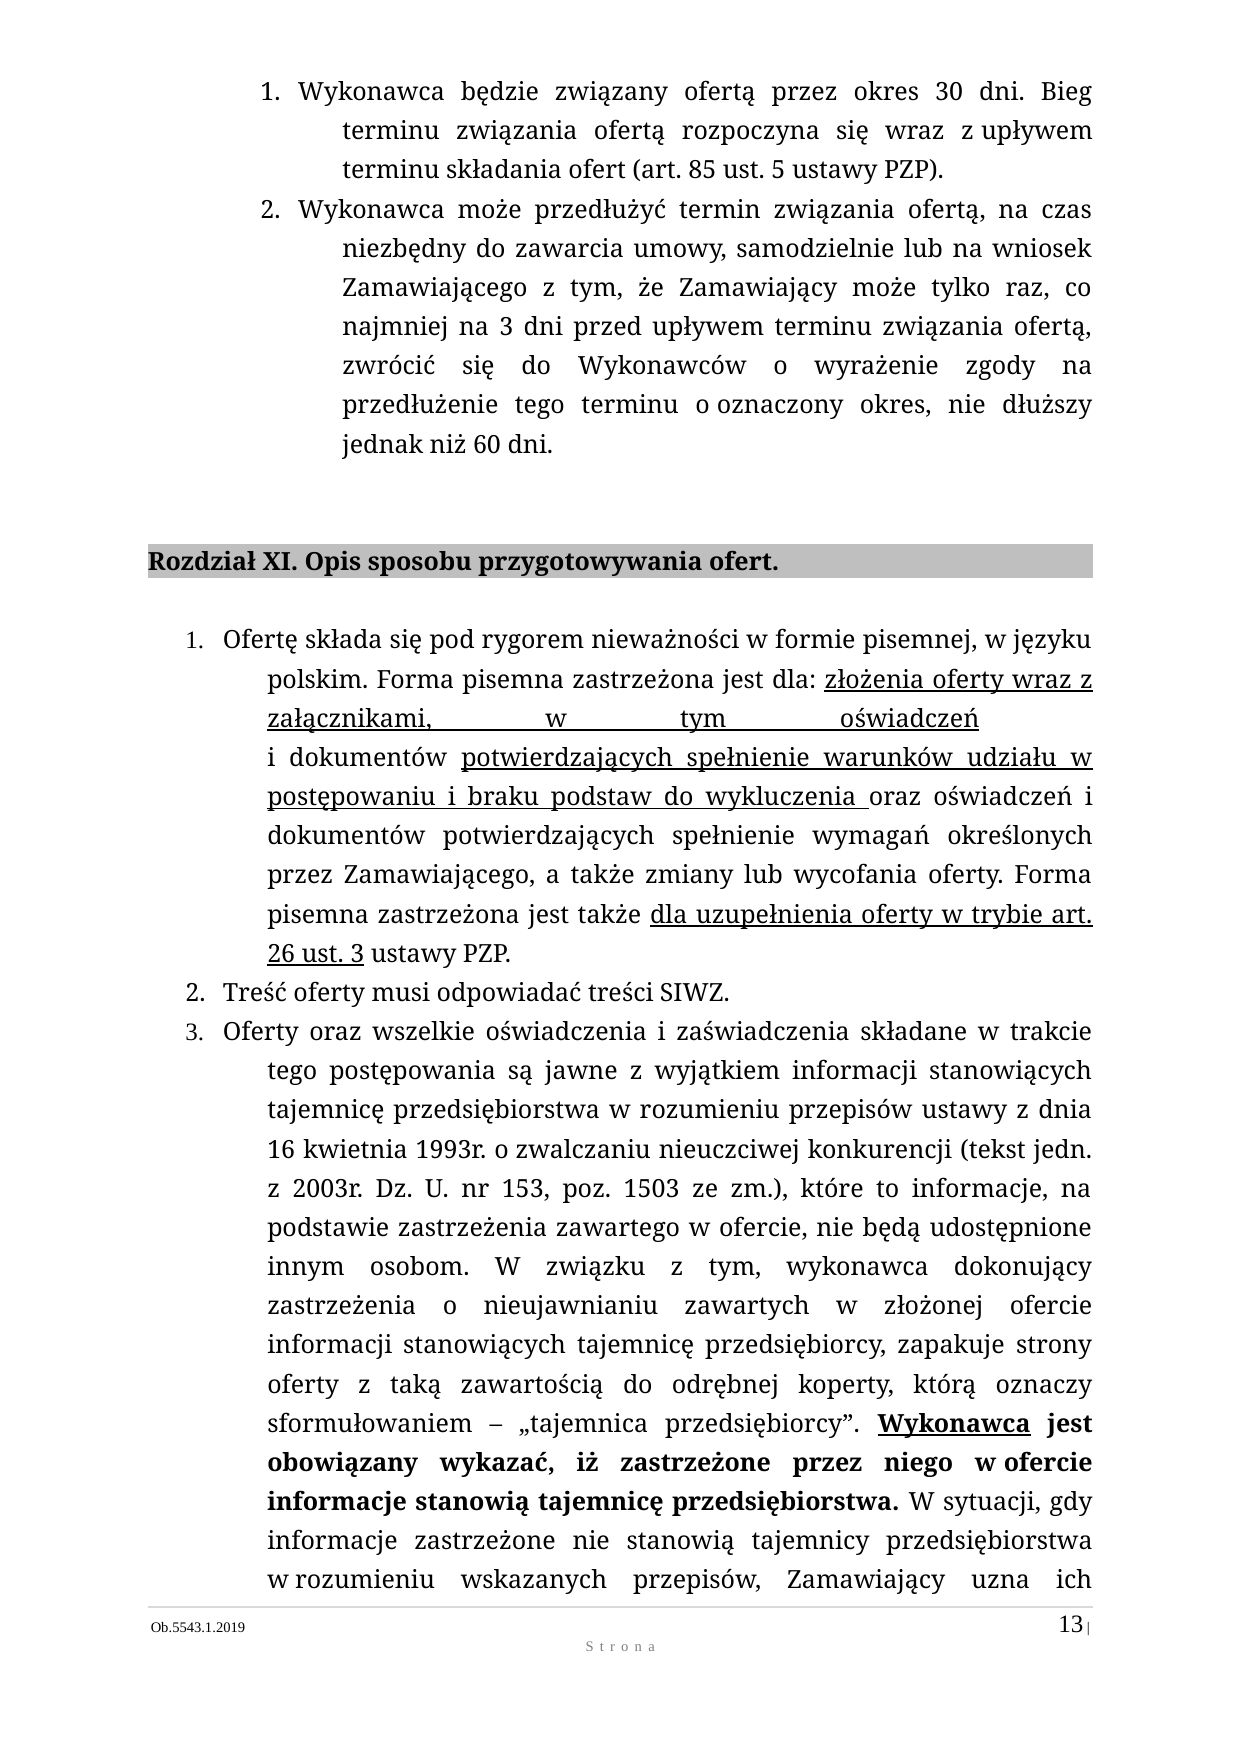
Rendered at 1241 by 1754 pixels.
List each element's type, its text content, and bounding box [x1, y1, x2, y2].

list Wykonawca może przedłużyć termin związania ofertą, na czas niezbędny do zawarcia umowy, samodzielnie lub na wniosek Zamawiającego z tym, że Zamawiający może tylko raz, co najmniej na 3 dni przed upływem terminu związania ofertą, zwrócić się do Wykonawców o wyrażenie zgody na przedłużenie tego terminu o oznaczony okres, nie dłuższy jednak niż 60 dni. [260, 191, 1093, 460]
list Ofertę składa się pod rygorem nieważności w formie pisemnej, w języku polskim. Forma pisemna zastrzeżona jest dla: złożenia oferty wraz z załącznikami, w tym oświadczeń i dokumentów potwierdzających spełnienie warunków udziału w postępowaniu i braku podstaw do wykluczenia oraz oświadczeń i dokumentów potwierdzających spełnienie wymagań określonych przez Zamawiającego, a także zmiany lub wycofania oferty. Forma pisemna zastrzeżona jest także dla uzupełnienia oferty w trybie art. 26 ust. 3 ustawy PZP. [185, 622, 1093, 969]
text Rozdział XI. Opis sposobu przygotowywania ofert. [148, 544, 1093, 578]
list Wykonawca będzie związany ofertą przez okres 30 dni. Bieg terminu związania ofertą rozpoczyna się wraz z upływem terminu składania ofert (art. 85 ust. 5 ustawy PZP). [260, 74, 1093, 186]
list Treść oferty musi odpowiadać treści SIWZ. [185, 974, 1093, 1009]
list Oferty oraz wszelkie oświadczenia i zaświadczenia składane w trakcie tego postępowania są jawne z wyjątkiem informacji stanowiących tajemnicę przedsiębiorstwa w rozumieniu przepisów ustawy z dnia 16 kwietnia 1993r. o zwalczaniu nieuczciwej konkurencji (tekst jedn. z 2003r. Dz. U. nr 153, poz. 1503 ze zm.), które to informacje, na podstawie zastrzeżenia zawartego w ofercie, nie będą udostępnione innym osobom. W związku z tym, wykonawca dokonujący zastrzeżenia o nieujawnianiu zawartych w złożonej ofercie informacji stanowiących tajemnicę przedsiębiorcy, zapakuje strony oferty z taką zawartością do odrębnej koperty, którą oznaczy sformułowaniem – „tajemnica przedsiębiorcy”. Wykonawca jest obowiązany wykazać, iż zastrzeżone przez niego w ofercie informacje stanowią tajemnicę przedsiębiorstwa. W sytuacji, gdy informacje zastrzeżone nie stanowią tajemnicy przedsiębiorstwa w rozumieniu wskazanych przepisów, Zamawiający uzna ich [185, 1014, 1093, 1596]
